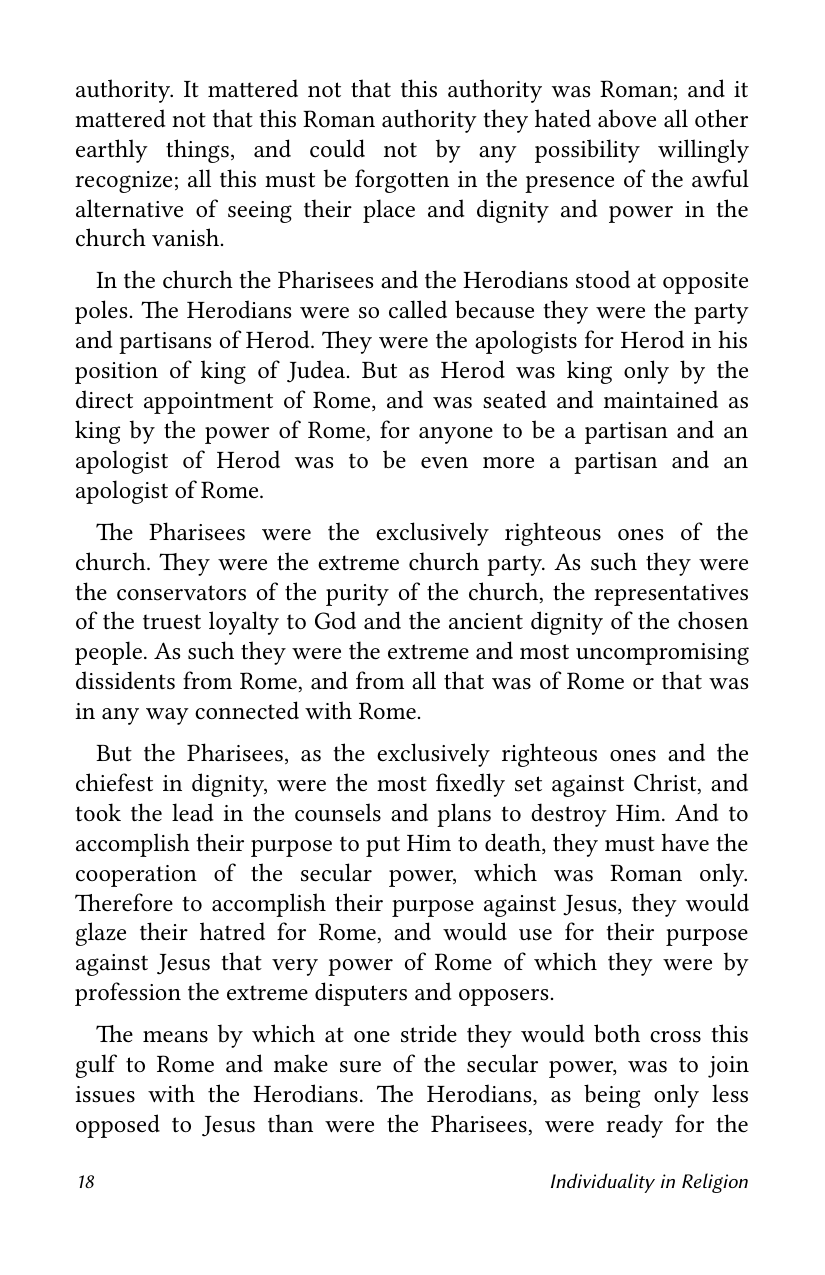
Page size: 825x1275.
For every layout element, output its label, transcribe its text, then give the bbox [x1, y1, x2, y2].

text The Pharisees were the exclusively righteous ones of the church. They were the extreme church party. As such they were the conservators of the purity of the church, the representatives of the truest loyalty to God and the ancient dignity of the chosen people. As such they were the extreme and most uncompromising dissidents from Rome, and from all that was of Rome or that was in any way connected with Rome. [75, 518, 750, 726]
text In the church the Pharisees and the Herodians stood at opposite poles. The Herodians were so called because they were the party and partisans of Herod. They were the apologists for Herod in his position of king of Judea. But as Herod was king only by the direct appointment of Rome, and was seated and maintained as king by the power of Rome, for anyone to be a partisan and an apologist of Herod was to be even more a partisan and an apologist of Rome. [75, 266, 750, 504]
text But the Pharisees, as the exclusively righteous ones and the chiefest in dignity, were the most fixedly set against Christ, and took the lead in the counsels and plans to destroy Him. And to accomplish their purpose to put Him to death, they must have the cooperation of the secular power, which was Roman only. Therefore to accomplish their purpose against Jesus, they would glaze their hatred for Rome, and would use for their purpose against Jesus that very power of Rome of which they were by profession the extreme disputers and opposers. [75, 739, 750, 1007]
text authority. It mattered not that this authority was Roman; and it mattered not that this Roman authority they hated above all other earthly things, and could not by any possibility willingly recognize; all this must be forgotten in the presence of the awful alternative of seeing their place and dignity and power in the church vanish. [75, 75, 750, 253]
text The means by which at one stride they would both cross this gulf to Rome and make sure of the secular power, was to join issues with the Herodians. The Herodians, as being only less opposed to Jesus than were the Pharisees, were ready for the [75, 1020, 750, 1138]
